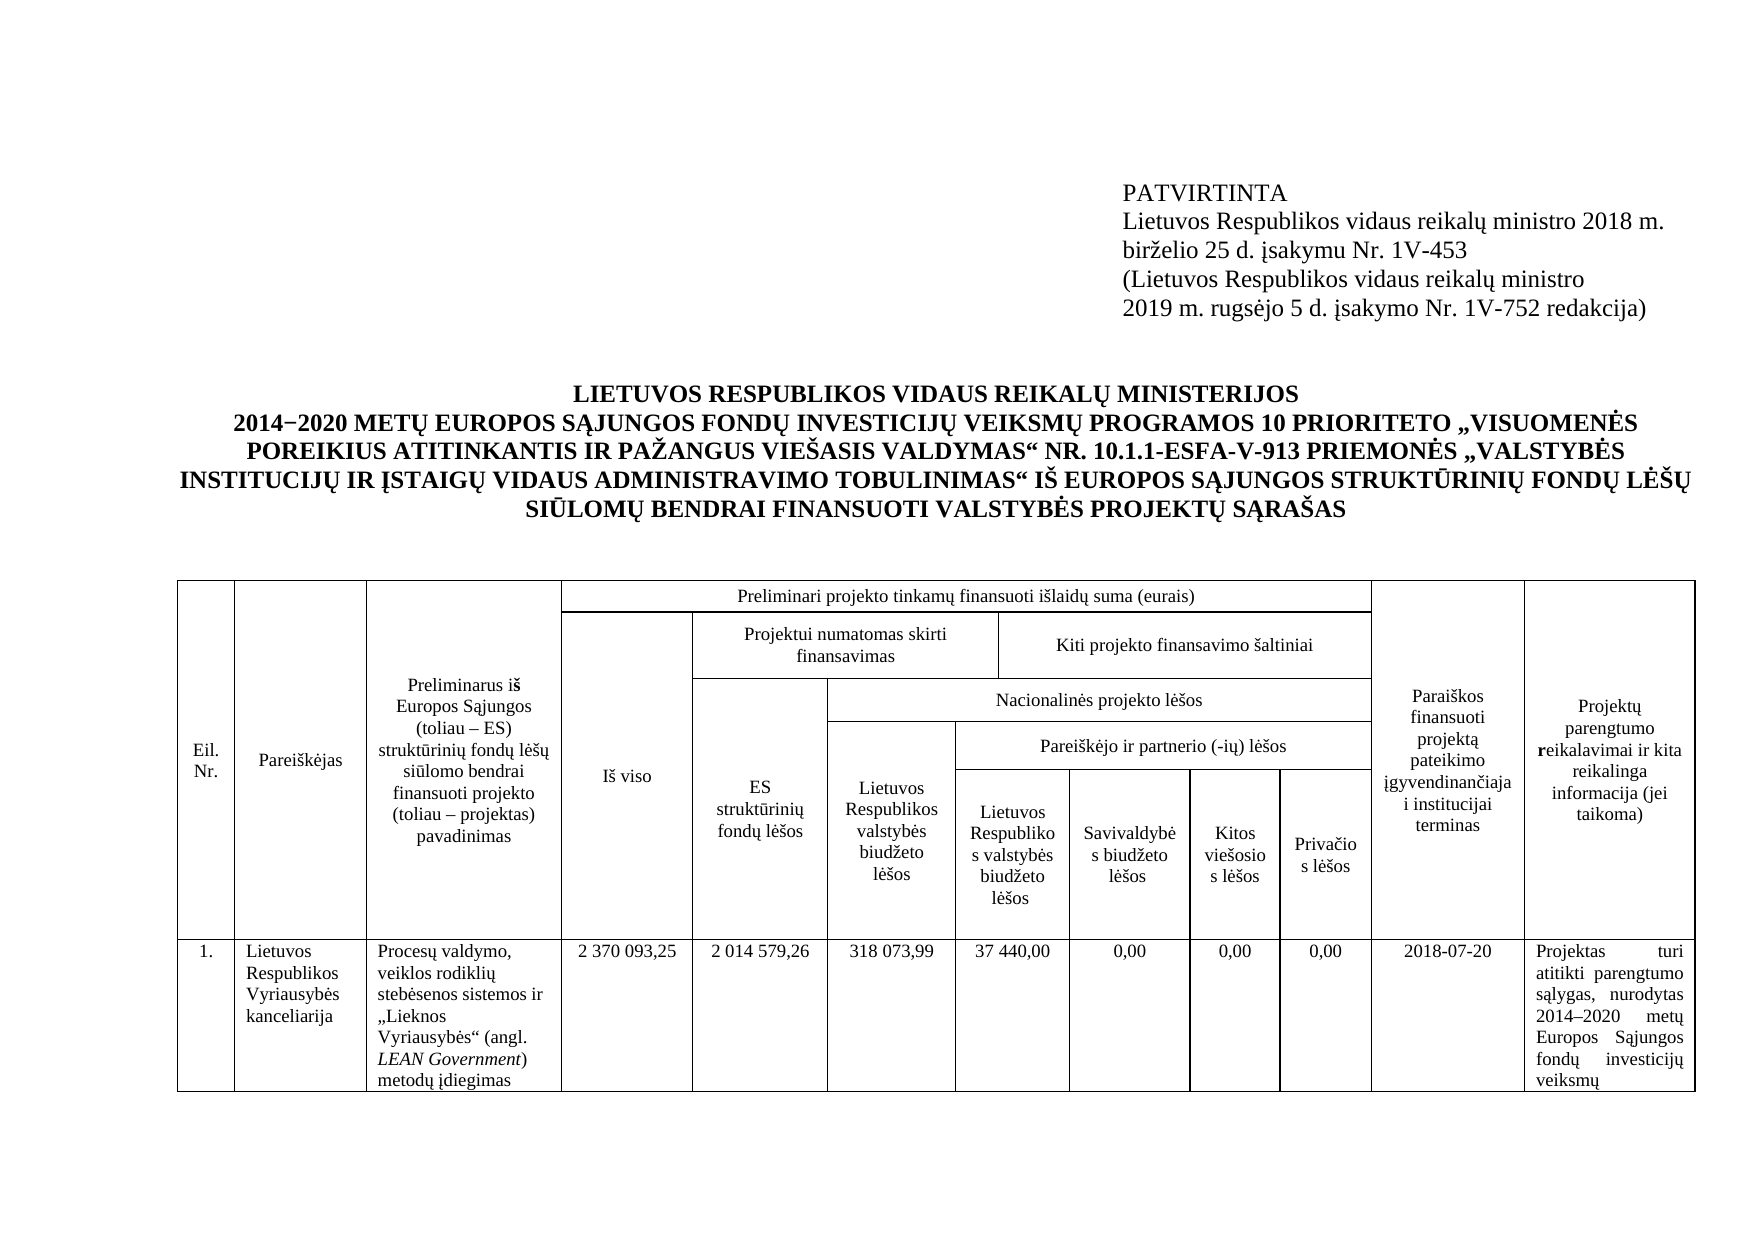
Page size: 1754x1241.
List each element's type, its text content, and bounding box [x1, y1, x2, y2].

table_cell Lietuvos Respublikos valstybės biudžeto lėšos [956, 770, 1069, 939]
table_header Paraiškos finansuoti projektą pateikimo įgyvendinančiajai institucijai terminas [1372, 581, 1524, 939]
table_cell Savivaldybės biudžeto lėšos [1070, 770, 1189, 939]
table_cell Kitos viešosios lėšos [1191, 770, 1279, 939]
table_cell 0,00 [1281, 940, 1371, 1091]
text 2014−2020 METŲ EUROPOS SĄJUNGOS FONDŲ INVESTICIJŲ VEIKSMŲ PROGRAMOS 10 PRIORITETO „VISUOMENĖS POREIKIUS ATITINKANTIS IR PAŽANGUS VIEŠASIS VALDYMAS“ NR. 10.1.1-ESFA-V-913 PRIEMONĖS „VALSTYBĖS INSTITUCIJŲ IR ĮSTAIGŲ VIDAUS ADMINISTRAVIMO TOBULINIMAS“ IŠ EUROPOS SĄJUNGOS STRUKTŪRINIŲ FONDŲ LĖŠŲ SIŪLOMŲ BENDRAI FINANSUOTI VALSTYBĖS PROJEKTŲ SĄRAŠAS [177, 408, 1695, 523]
table_cell Projektas turi atitikti parengtumo sąlygas, nurodytas 2014–2020 metų Europos Sąjungos fondų investicijų veiksmų [1525, 940, 1694, 1091]
table_cell Lietuvos Respublikos valstybės biudžeto lėšos [828, 722, 955, 939]
table_cell Lietuvos Respublikos Vyriausybės kanceliarija [235, 940, 366, 1091]
text Lietuvos Respublikos vidaus reikalų ministro 2018 m. [1122, 206, 1695, 235]
text (Lietuvos Respublikos vidaus reikalų ministro [1122, 264, 1695, 293]
table_cell Iš viso [562, 613, 692, 939]
table_cell Projektui numatomas skirti finansavimas [693, 613, 998, 677]
table_cell Pareiškėjo ir partnerio (-ių) lėšos [956, 722, 1371, 769]
text LIETUVOS RESPUBLIKOS VIDAUS REIKALŲ MINISTERIJOS [177, 379, 1695, 408]
table_header Preliminari projekto tinkamų finansuoti išlaidų suma (eurais) [562, 581, 1371, 611]
table_cell ES struktūrinių fondų lėšos [693, 679, 827, 939]
text 2019 m. rugsėjo 5 d. įsakymo Nr. 1V-752 redakcija) [1122, 293, 1695, 321]
table_cell Kiti projekto finansavimo šaltiniai [999, 613, 1371, 677]
table_header Pareiškėjas [235, 581, 366, 939]
table_cell 1. [178, 940, 234, 1091]
text PATVIRTINTA [1122, 178, 1695, 206]
table_header Eil. Nr. [178, 581, 234, 939]
table_cell 0,00 [1070, 940, 1189, 1091]
table_cell Procesų valdymo, veiklos rodiklių stebėsenos sistemos ir „Lieknos Vyriausybės“ (angl. LEAN Government) metodų įdiegimas [367, 940, 561, 1091]
table_cell 2 370 093,25 [562, 940, 692, 1091]
table_cell 2018-07-20 [1372, 940, 1524, 1091]
table_header Projektų parengtumo reikalavimai ir kita reikalinga informacija (jei taikoma) [1525, 581, 1694, 939]
table_header Preliminarus iš Europos Sąjungos (toliau – ES) struktūrinių fondų lėšų siūlomo bendrai finansuoti projekto (toliau – projektas) pavadinimas [367, 581, 561, 939]
table_cell 318 073,99 [828, 940, 955, 1091]
text birželio 25 d. įsakymu Nr. 1V-453 [1122, 235, 1695, 264]
table_cell 0,00 [1191, 940, 1279, 1091]
table_cell 37 440,00 [956, 940, 1069, 1091]
table_cell 2 014 579,26 [693, 940, 827, 1091]
table_cell Privačios lėšos [1281, 770, 1371, 939]
table_cell Nacionalinės projekto lėšos [828, 679, 1371, 721]
